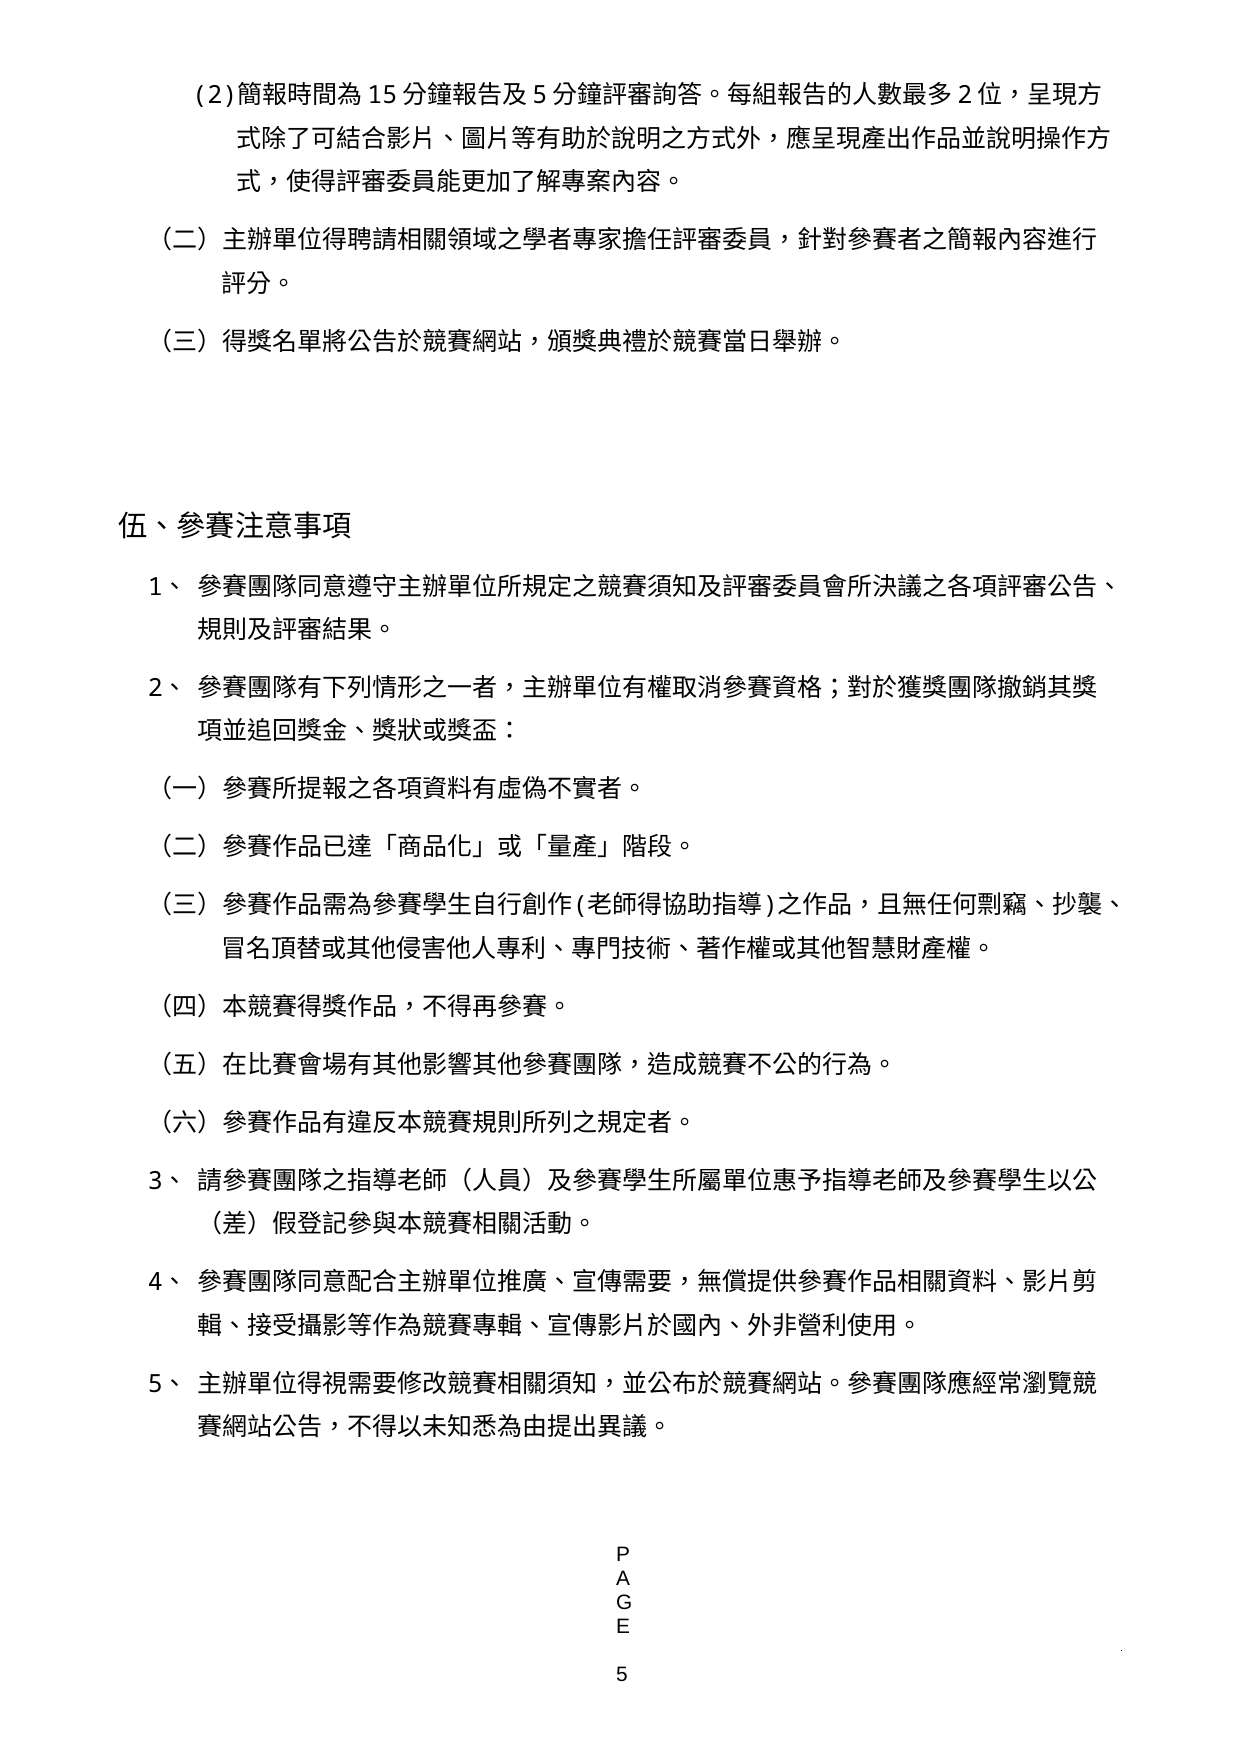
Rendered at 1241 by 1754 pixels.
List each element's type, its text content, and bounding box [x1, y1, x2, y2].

text (2)簡報時間為15分鐘報告及5分鐘評審詢答。每組報告的人數最多2位，呈現方式除了可結合影片、圖片等有助於說明之方式外，應呈現產出作品並說明操作方式，使得評審委員能更加了解專案內容。 [192, 75, 1122, 198]
text （四）本競賽得獎作品，不得再參賽。 [148, 986, 1122, 1023]
list 參賽團隊同意配合主辦單位推廣、宣傳需要，無償提供參賽作品相關資料、影片剪輯、接受攝影等作為競賽專輯、宣傳影片於國內、外非營利使用。 [148, 1262, 1122, 1342]
list 請參賽團隊之指導老師（人員）及參賽學生所屬單位惠予指導老師及參賽學生以公（差）假登記參與本競賽相關活動。 [148, 1160, 1122, 1240]
text （一）參賽所提報之各項資料有虛偽不實者。 [148, 769, 1122, 805]
text （二）主辦單位得聘請相關領域之學者專家擔任評審委員，針對參賽者之簡報內容進行評分。 [148, 220, 1122, 299]
text 伍、參賽注意事項 [118, 503, 1122, 545]
text （三）參賽作品需為參賽學生自行創作(老師得協助指導)之作品，且無任何剽竊、抄襲、冒名頂替或其他侵害他人專利、專門技術、著作權或其他智慧財產權。 [148, 885, 1122, 964]
text （二）參賽作品已達「商品化」或「量產」階段。 [148, 827, 1122, 863]
text （六）參賽作品有違反本競賽規則所列之規定者。 [148, 1102, 1122, 1139]
text （三）得獎名單將公告於競賽網站，頒獎典禮於競賽當日舉辦。 [148, 321, 1122, 358]
list 參賽團隊有下列情形之一者，主辦單位有權取消參賽資格；對於獲獎團隊撤銷其獎項並追回獎金、獎狀或獎盃： [148, 667, 1122, 747]
list 主辦單位得視需要修改競賽相關須知，並公布於競賽網站。參賽團隊應經常瀏覽競賽網站公告，不得以未知悉為由提出異議。 [148, 1363, 1122, 1443]
text （五）在比賽會場有其他影響其他參賽團隊，造成競賽不公的行為。 [148, 1044, 1122, 1081]
list 參賽團隊同意遵守主辦單位所規定之競賽須知及評審委員會所決議之各項評審公告、規則及評審結果。 [148, 566, 1122, 646]
